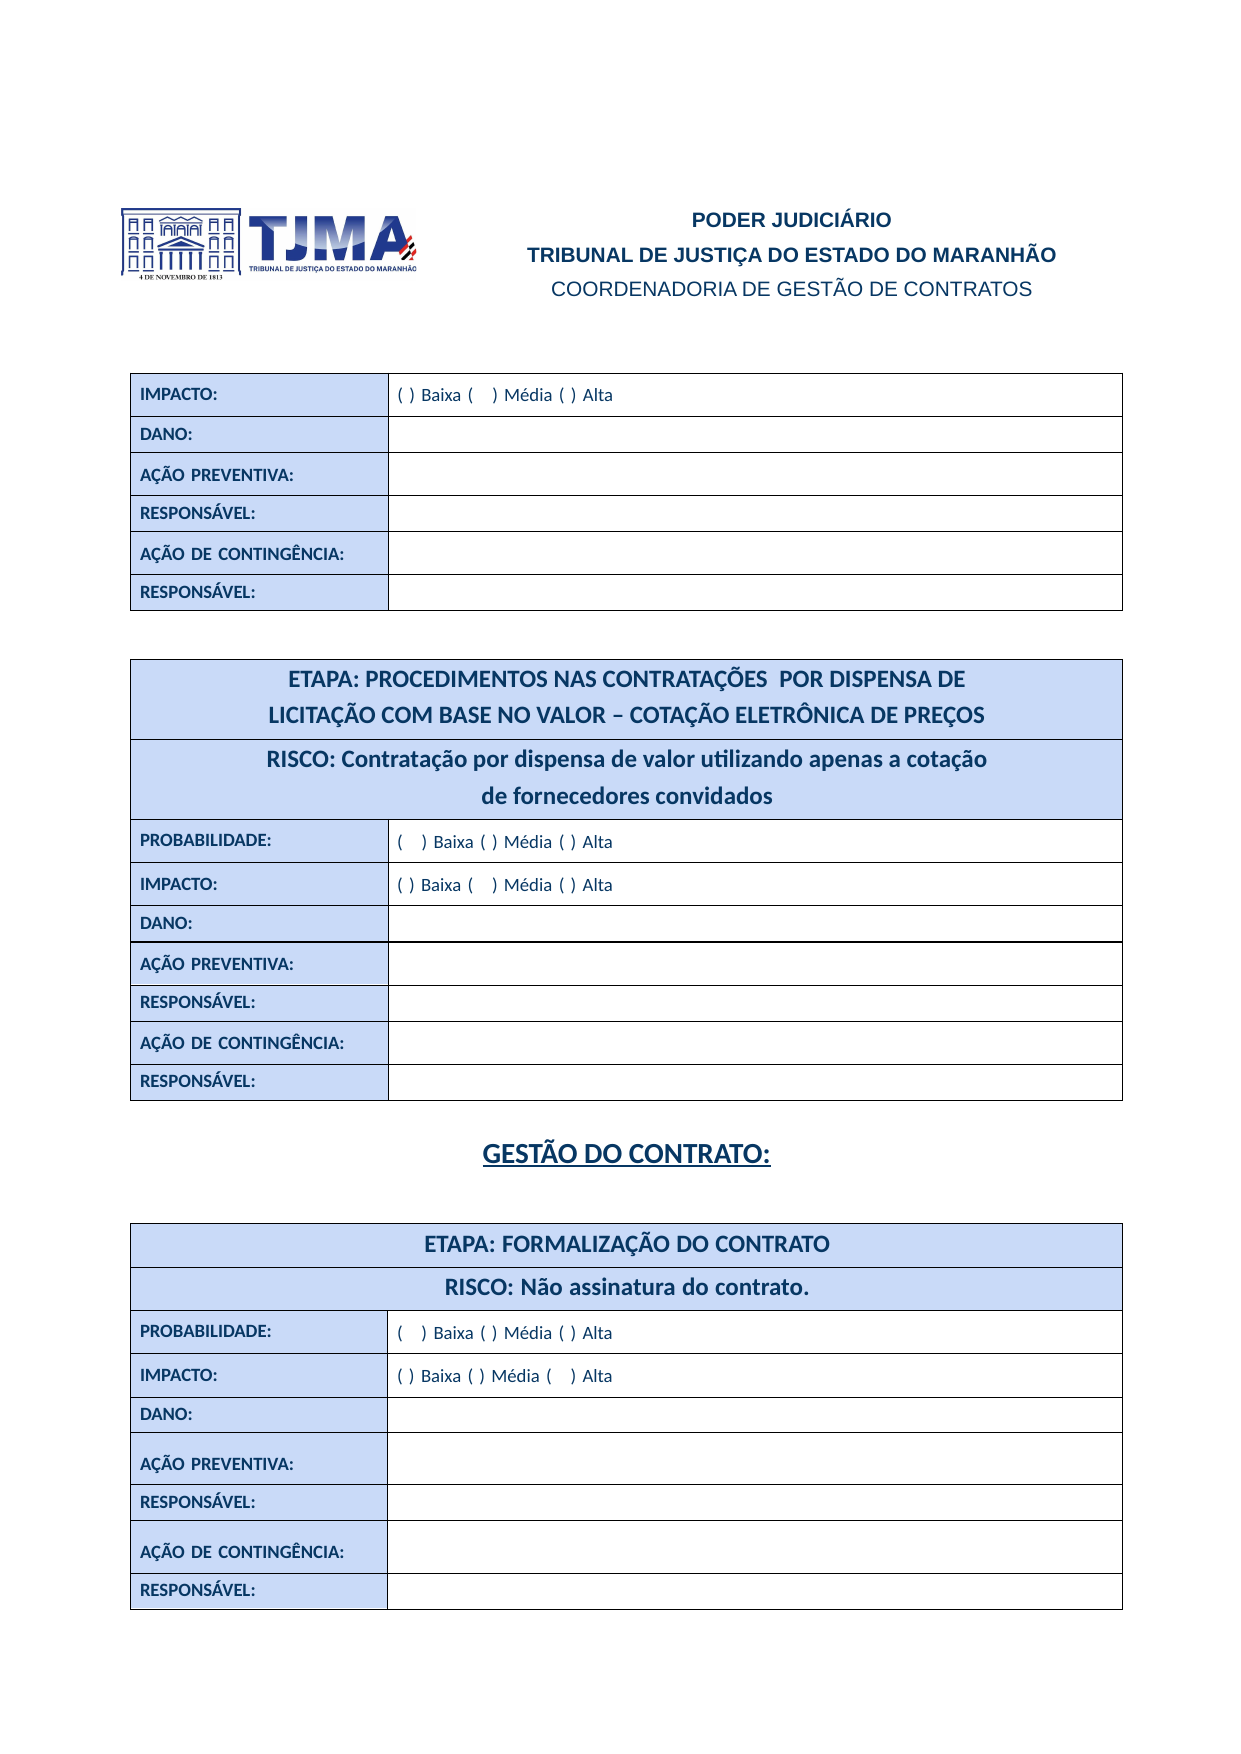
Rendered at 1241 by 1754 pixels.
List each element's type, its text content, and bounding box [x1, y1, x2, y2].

table_cell AÇÃO DE CONTINGÊNCIA: [131, 532, 388, 574]
table_cell RISCO: Contratação por dispensa de valor utilizando apenas a cotação de fornecedores convidados [131, 740, 1122, 819]
table_cell [389, 575, 1122, 610]
table_cell RESPONSÁVEL: [131, 496, 388, 531]
table_cell [389, 1022, 1122, 1064]
table_cell [389, 943, 1122, 984]
table_cell AÇÃO PREVENTIVA: [131, 1433, 387, 1484]
table_cell [388, 1521, 1122, 1573]
table_header ETAPA: FORMALIZAÇÃO DO CONTRATO [131, 1224, 1122, 1267]
table_cell RESPONSÁVEL: [131, 1485, 387, 1520]
table_cell PROBABILIDADE: [131, 1311, 387, 1353]
table_cell [388, 1485, 1122, 1520]
table_cell [388, 1433, 1122, 1484]
table_cell RESPONSÁVEL: [131, 575, 388, 610]
table_cell DANO: [131, 417, 388, 452]
table_cell PROBABILIDADE: [131, 820, 388, 862]
table_cell [389, 906, 1122, 941]
table_cell [389, 986, 1122, 1021]
table_cell IMPACTO: [131, 374, 388, 416]
table_cell IMPACTO: [131, 863, 388, 905]
table_cell AÇÃO DE CONTINGÊNCIA: [131, 1521, 387, 1573]
table_cell [389, 496, 1122, 531]
table_cell AÇÃO PREVENTIVA: [131, 943, 388, 984]
table_cell ( ) Baixa ( ) Média ( ) Alta [389, 820, 1122, 862]
table_cell RESPONSÁVEL: [131, 1574, 387, 1608]
table_cell AÇÃO DE CONTINGÊNCIA: [131, 1022, 388, 1064]
table_header ETAPA: PROCEDIMENTOS NAS CONTRATAÇÕES POR DISPENSA DE LICITAÇÃO COM BASE NO VALOR – COTAÇÃO ELETRÔNICA DE PREÇOS [131, 660, 1122, 739]
table_cell [389, 532, 1122, 574]
table_cell ( ) Baixa ( ) Média ( ) Alta [389, 374, 1122, 416]
table_cell RESPONSÁVEL: [131, 986, 388, 1021]
table_cell [389, 417, 1122, 452]
table_cell ( ) Baixa ( ) Média ( ) Alta [389, 863, 1122, 905]
table_cell AÇÃO PREVENTIVA: [131, 453, 388, 495]
table_cell [389, 453, 1122, 495]
table_cell RESPONSÁVEL: [131, 1065, 388, 1100]
table_cell DANO: [131, 1398, 387, 1432]
table_cell [389, 1065, 1122, 1100]
text GESTÃO DO CONTRATO: [131, 1101, 1122, 1170]
table_cell IMPACTO: [131, 1354, 387, 1397]
table_cell RISCO: Não assinatura do contrato. [131, 1268, 1122, 1310]
table_cell [388, 1398, 1122, 1432]
table_cell ( ) Baixa ( ) Média ( ) Alta [388, 1354, 1122, 1397]
picture [121, 208, 417, 281]
table_cell DANO: [131, 906, 388, 941]
table_cell [388, 1574, 1122, 1608]
table_cell ( ) Baixa ( ) Média ( ) Alta [388, 1311, 1122, 1353]
